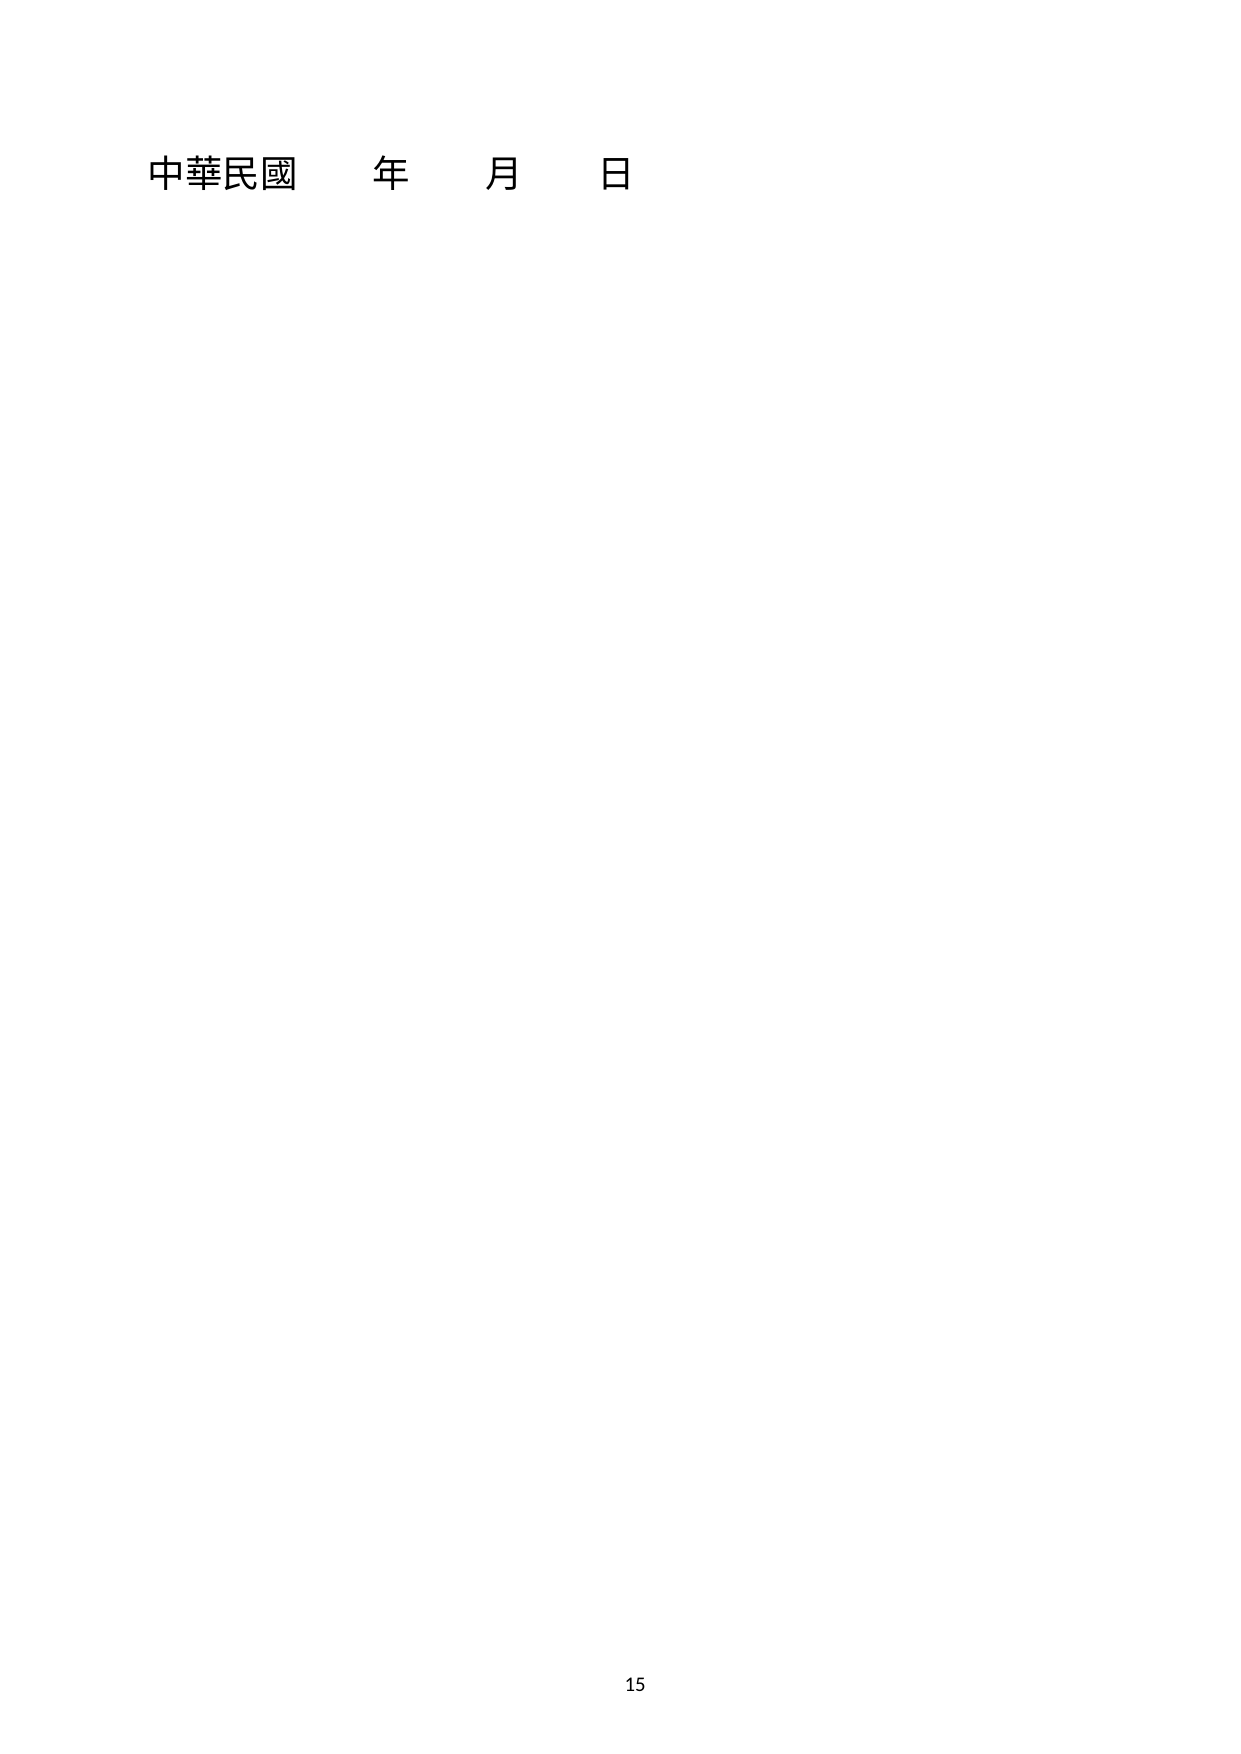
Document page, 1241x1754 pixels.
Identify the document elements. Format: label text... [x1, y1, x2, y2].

text 中華民國 年 月 日 [148, 127, 1109, 202]
